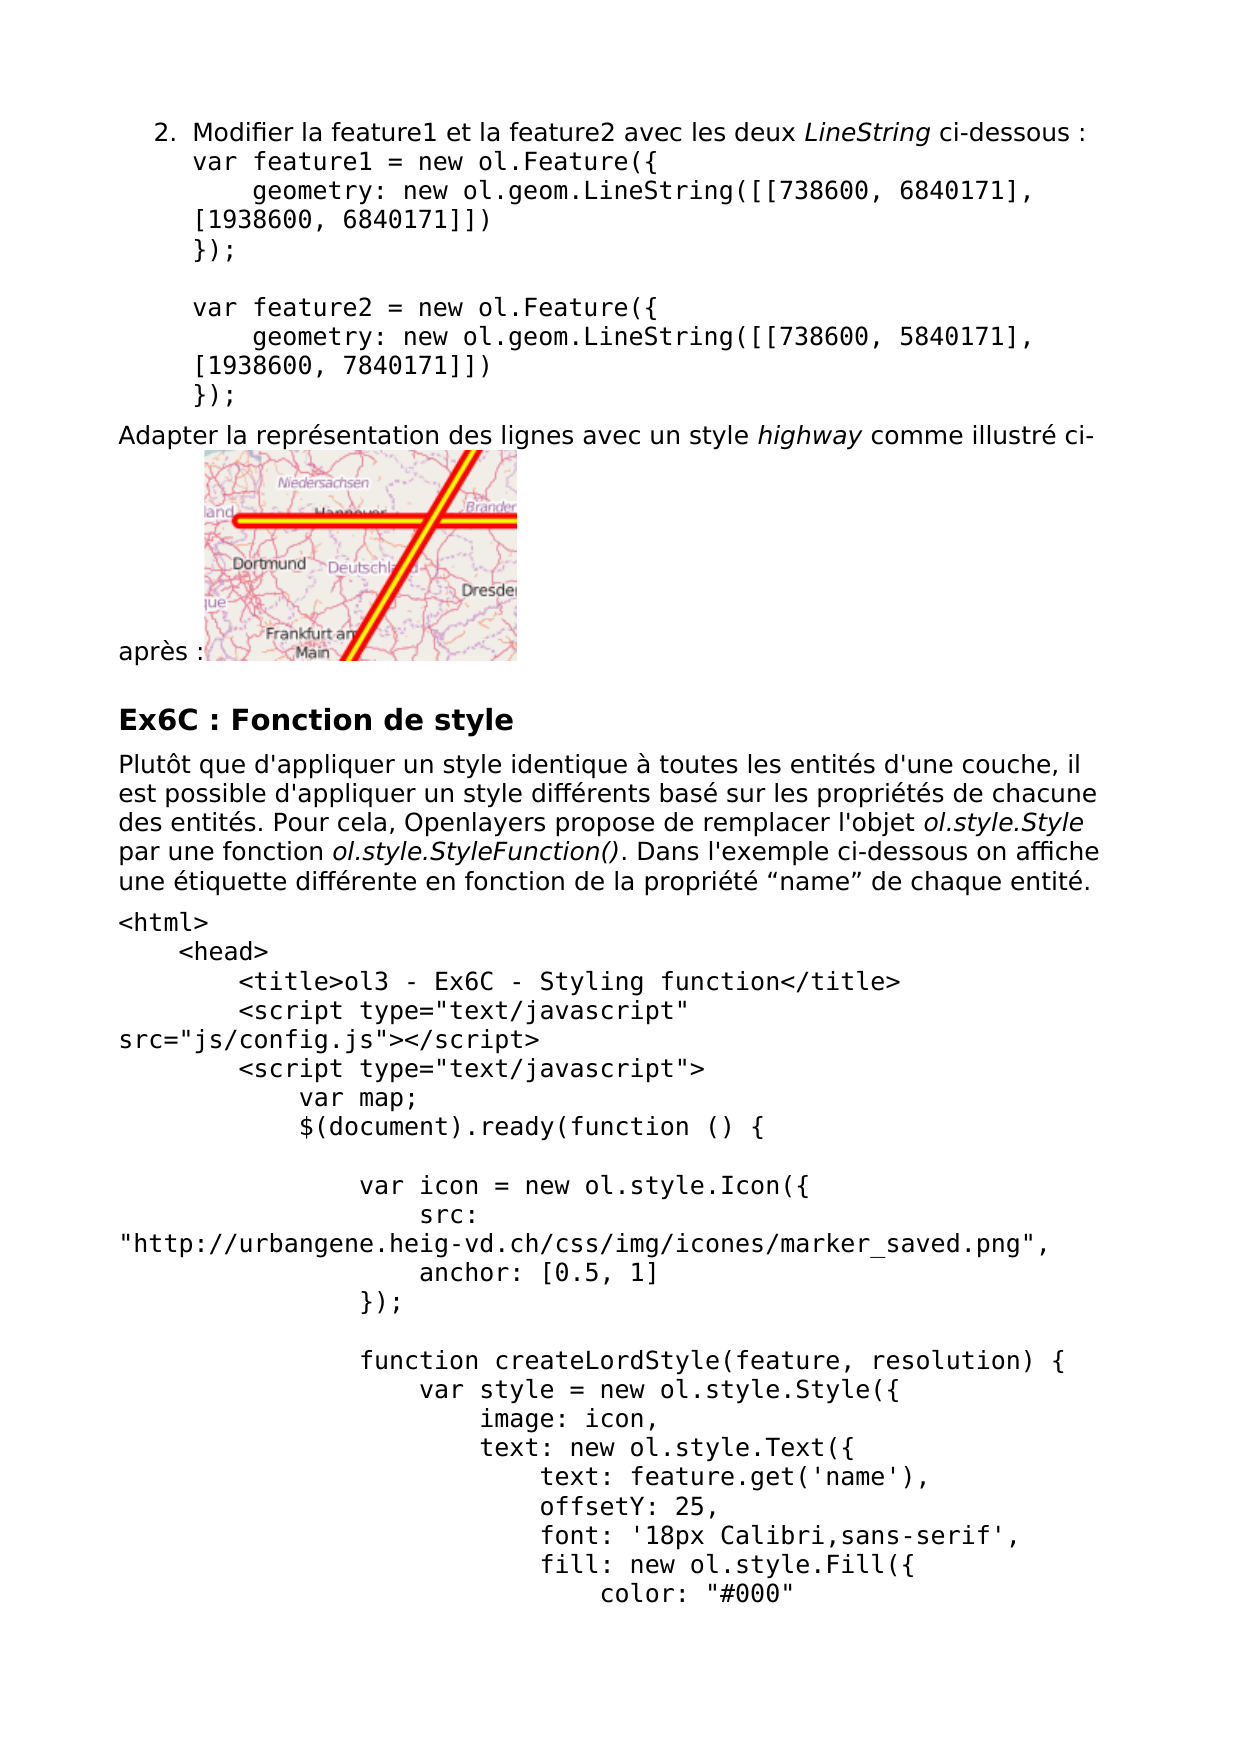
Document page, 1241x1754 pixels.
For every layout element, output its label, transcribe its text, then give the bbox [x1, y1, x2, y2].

text <html> <head> <title>ol3 - Ex6C - Styling function</title> <script type="text/javascript" src="js/config.js"></script> <script type="text/javascript"> var map; $(document).ready(function () { var icon = new ol.style.Icon({ src: "http://urbangene.heig-vd.ch/css/img/icones/marker_saved.png", anchor: [0.5, 1] }); function createLordStyle(feature, resolution) { var style = new ol.style.Style({ image: icon, text: new ol.style.Text({ text: feature.get('name'), offsetY: 25, font: '18px Calibri,sans-serif', fill: new ol.style.Fill({ color: "#000" [118, 908, 1122, 1608]
text Adapter la représentation des lignes avec un style highway comme illustré ci-après : [118, 422, 1122, 666]
text Plutôt que d'appliquer un style identique à toutes les entités d'une couche, il est possible d'appliquer un style différents basé sur les propriétés de chacune des entités. Pour cela, Openlayers propose de remplacer l'objet ol.style.Style par une fonction ol.style.StyleFunction(). Dans l'exemple ci-dessous on affiche une étiquette différente en fonction de la propriété “name” de chaque entité. [118, 750, 1122, 896]
list var feature1 = new ol.Feature({ geometry: new ol.geom.LineString([[738600, 6840171],[1938600, 6840171]]) }); var feature2 = new ol.Feature({ geometry: new ol.geom.LineString([[738600, 5840171],[1938600, 7840171]]) }); [177, 147, 1122, 410]
subtitle Ex6C : Fonction de style [118, 703, 1122, 737]
picture [204, 450, 517, 661]
list Modifier la feature1 et la feature2 avec les deux LineString ci-dessous : [177, 118, 1122, 147]
